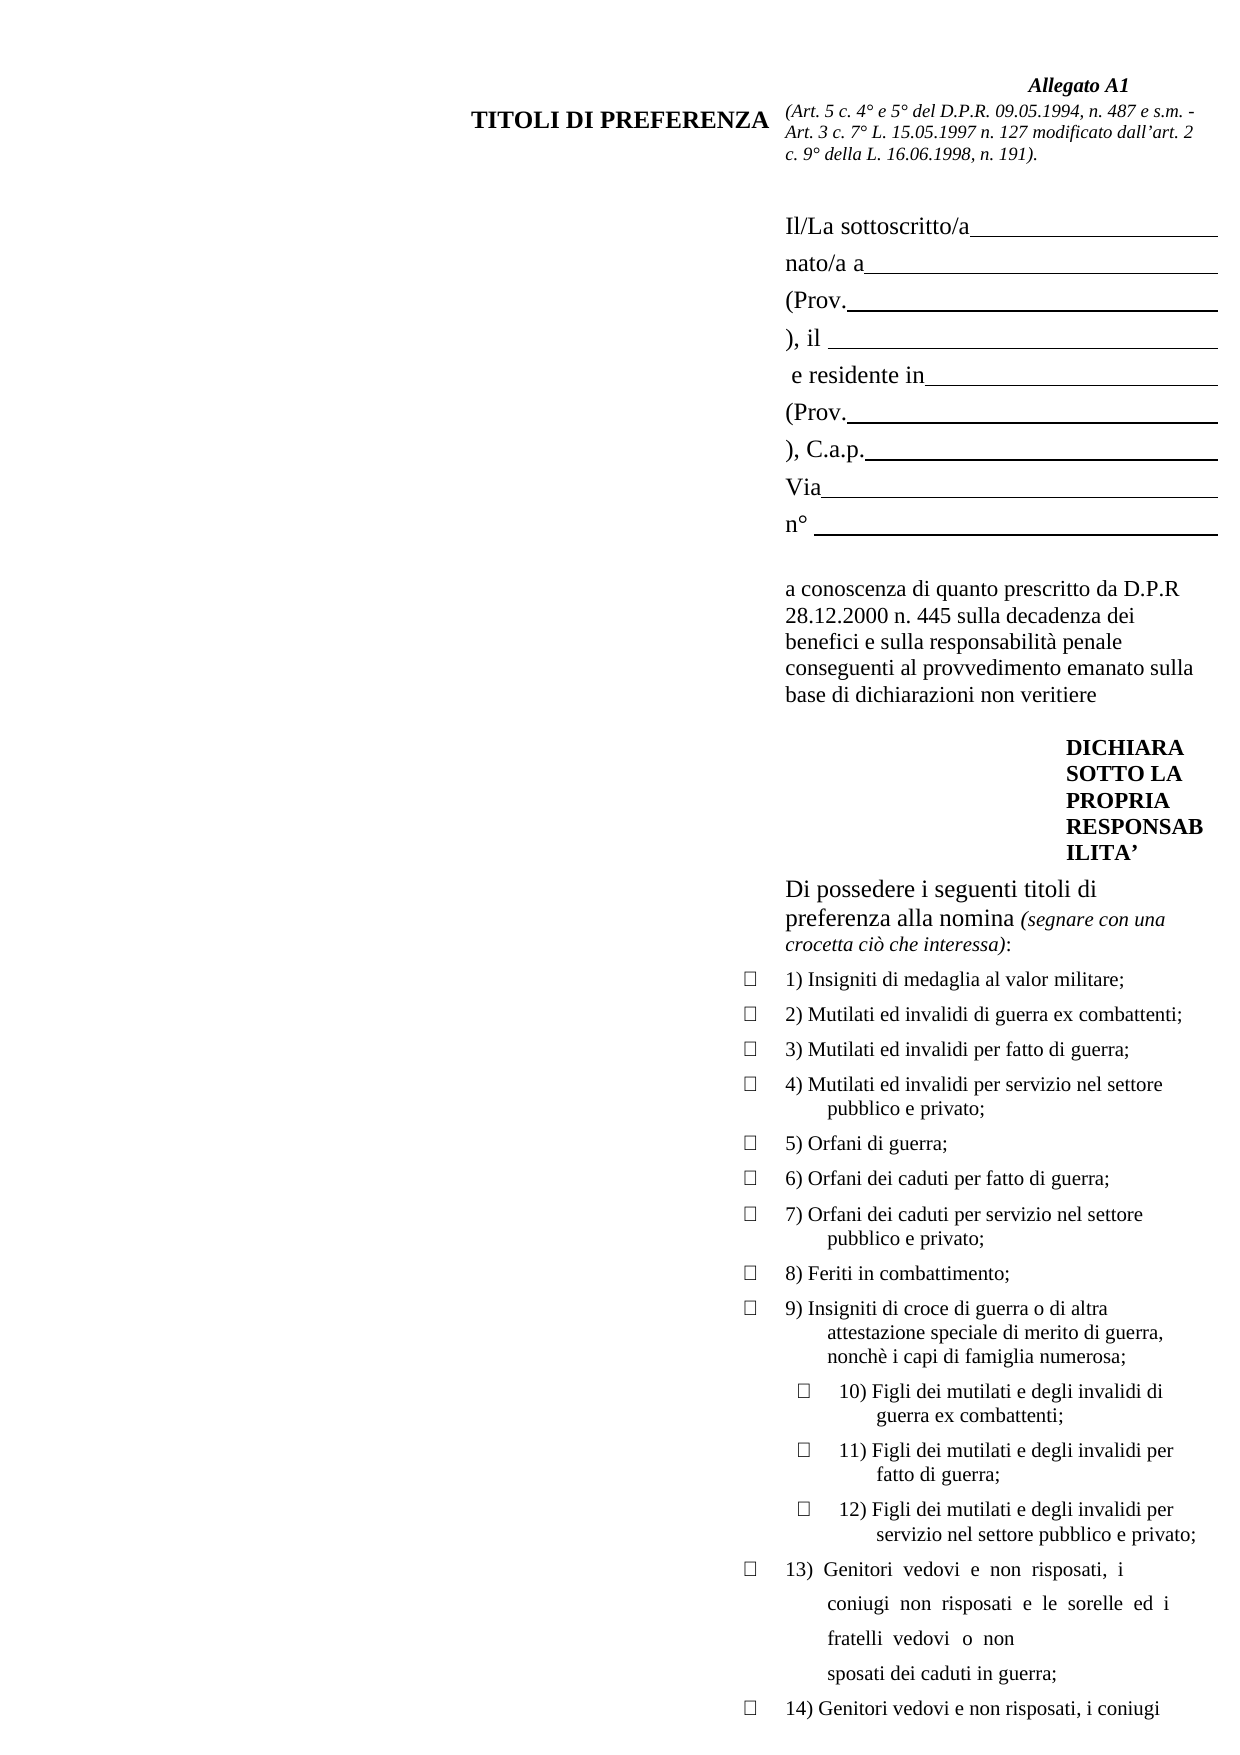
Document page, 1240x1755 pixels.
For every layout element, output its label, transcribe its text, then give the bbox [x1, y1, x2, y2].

text Di possedere i seguenti titoli di preferenza alla nomina (segnare con una crocetta ciò che interessa): [785, 874, 1204, 956]
text Il/La sottoscritto/a nato/a a (Prov. ), il e residente in (Prov. ), C.a.p. Via n° [785, 211, 1193, 538]
list 14) Genitori vedovi e non risposati, i coniugi [771, 1696, 1187, 1720]
list 4) Mutilati ed invalidi per servizio nel settore pubblico e privato; [771, 1072, 1204, 1120]
text (Art. 5 c. 4° e 5° del D.P.R. 09.05.1994, n. 487 e s.m. - Art. 3 c. 7° L. 15.05.1997 n. 127 modificato dall’art. 2 c. 9° della L. 16.06.1998, n. 191). [785, 100, 1204, 164]
list 1) Insigniti di medaglia al valor militare; [771, 967, 1204, 991]
list 2) Mutilati ed invalidi di guerra ex combattenti; [771, 1002, 1204, 1026]
list 3) Mutilati ed invalidi per fatto di guerra; [771, 1037, 1204, 1061]
list 11) Figli dei mutilati e degli invalidi per fatto di guerra; [796, 1438, 1204, 1486]
list 5) Orfani di guerra; [771, 1131, 1204, 1155]
subtitle a conoscenza di quanto prescritto da D.P.R 28.12.2000 n. 445 sulla decadenza dei benefici e sulla responsabilità penale conseguenti al provvedimento emanato sulla base di dichiarazioni non veritiere [785, 575, 1204, 707]
text TITOLI DI PREFERENZA [471, 106, 769, 134]
text DICHIARA SOTTO LA PROPRIA RESPONSABILITA’ [1066, 734, 1204, 866]
list 9) Insigniti di croce di guerra o di altra attestazione speciale di merito di guerra, nonchè i capi di famiglia numerosa; [771, 1296, 1204, 1368]
list 12) Figli dei mutilati e degli invalidi per servizio nel settore pubblico e privato; [796, 1497, 1204, 1546]
list 8) Feriti in combattimento; [771, 1261, 1204, 1285]
list 7) Orfani dei caduti per servizio nel settore pubblico e privato; [771, 1201, 1204, 1249]
list 6) Orfani dei caduti per fatto di guerra; [771, 1166, 1204, 1190]
list 13) Genitori vedovi e non risposati, i coniugi non risposati e le sorelle ed i fratelli vedovi o non sposati dei caduti in guerra; [771, 1556, 1187, 1685]
list 10) Figli dei mutilati e degli invalidi di guerra ex combattenti; [796, 1379, 1204, 1427]
text Allegato A1 [1028, 73, 1204, 97]
